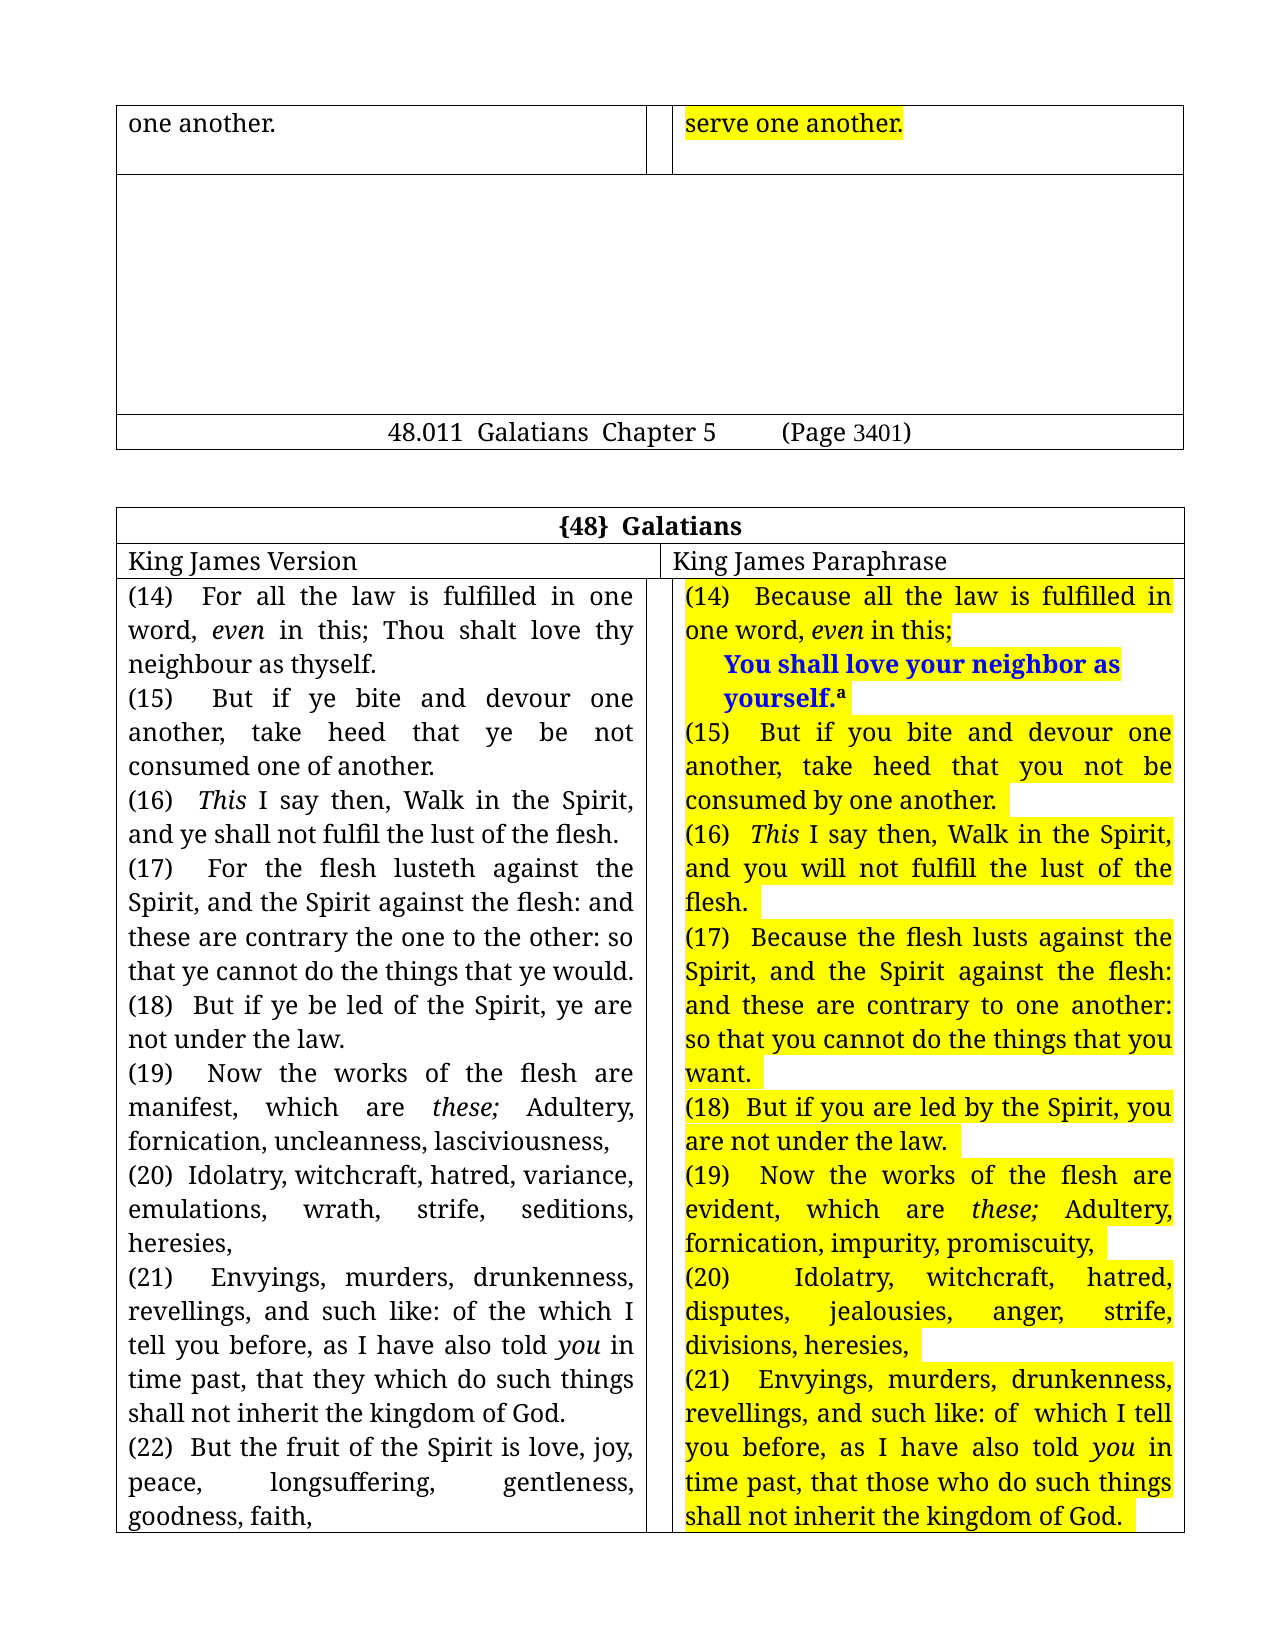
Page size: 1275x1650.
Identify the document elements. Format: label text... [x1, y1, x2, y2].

table_cell King James Paraphrase [661, 544, 1184, 577]
table_cell King James Version [117, 544, 660, 577]
table_cell one another. [117, 106, 646, 174]
table_cell [117, 175, 1183, 414]
table_cell [647, 579, 672, 1532]
table_cell 48.011 Galatians Chapter 5 (Page 3401) [117, 415, 1183, 449]
table_cell serve one another. [673, 106, 1183, 174]
table_cell [647, 106, 672, 174]
table_cell (14) Because all the law is fulfilled in one word, even in this; You shall love your neighbor as yourself.a (15) But if you bite and devour one another, take heed that you not be consumed by one another. (16) This I say then, Walk in the Spirit, and you will not fulfill the lust of the flesh. (17) Because the flesh lusts against the Spirit, and the Spirit against the flesh: and these are contrary to one another: so that you cannot do the things that you want. (18) But if you are led by the Spirit, you are not under the law. (19) Now the works of the flesh are evident, which are these; Adultery, fornication, impurity, promiscuity, (20) Idolatry, witchcraft, hatred, disputes, jealousies, anger, strife, divisions, heresies, (21) Envyings, murders, drunkenness, revellings, and such like: of which I tell you before, as I have also told you in time past, that those who do such things shall not inherit the kingdom of God. [673, 579, 1184, 1532]
table_header {48} Galatians [117, 508, 1184, 542]
table_cell (14) For all the law is fulfilled in one word, even in this; Thou shalt love thy neighbour as thyself. (15) But if ye bite and devour one another, take heed that ye be not consumed one of another. (16) This I say then, Walk in the Spirit, and ye shall not fulfil the lust of the flesh. (17) For the flesh lusteth against the Spirit, and the Spirit against the flesh: and these are contrary the one to the other: so that ye cannot do the things that ye would. (18) But if ye be led of the Spirit, ye are not under the law. (19) Now the works of the flesh are manifest, which are these; Adultery, fornication, uncleanness, lasciviousness, (20) Idolatry, witchcraft, hatred, variance, emulations, wrath, strife, seditions, heresies, (21) Envyings, murders, drunkenness, revellings, and such like: of the which I tell you before, as I have also told you in time past, that they which do such things shall not inherit the kingdom of God. (22) But the fruit of the Spirit is love, joy, peace, longsuffering, gentleness, goodness, faith, [117, 579, 646, 1532]
